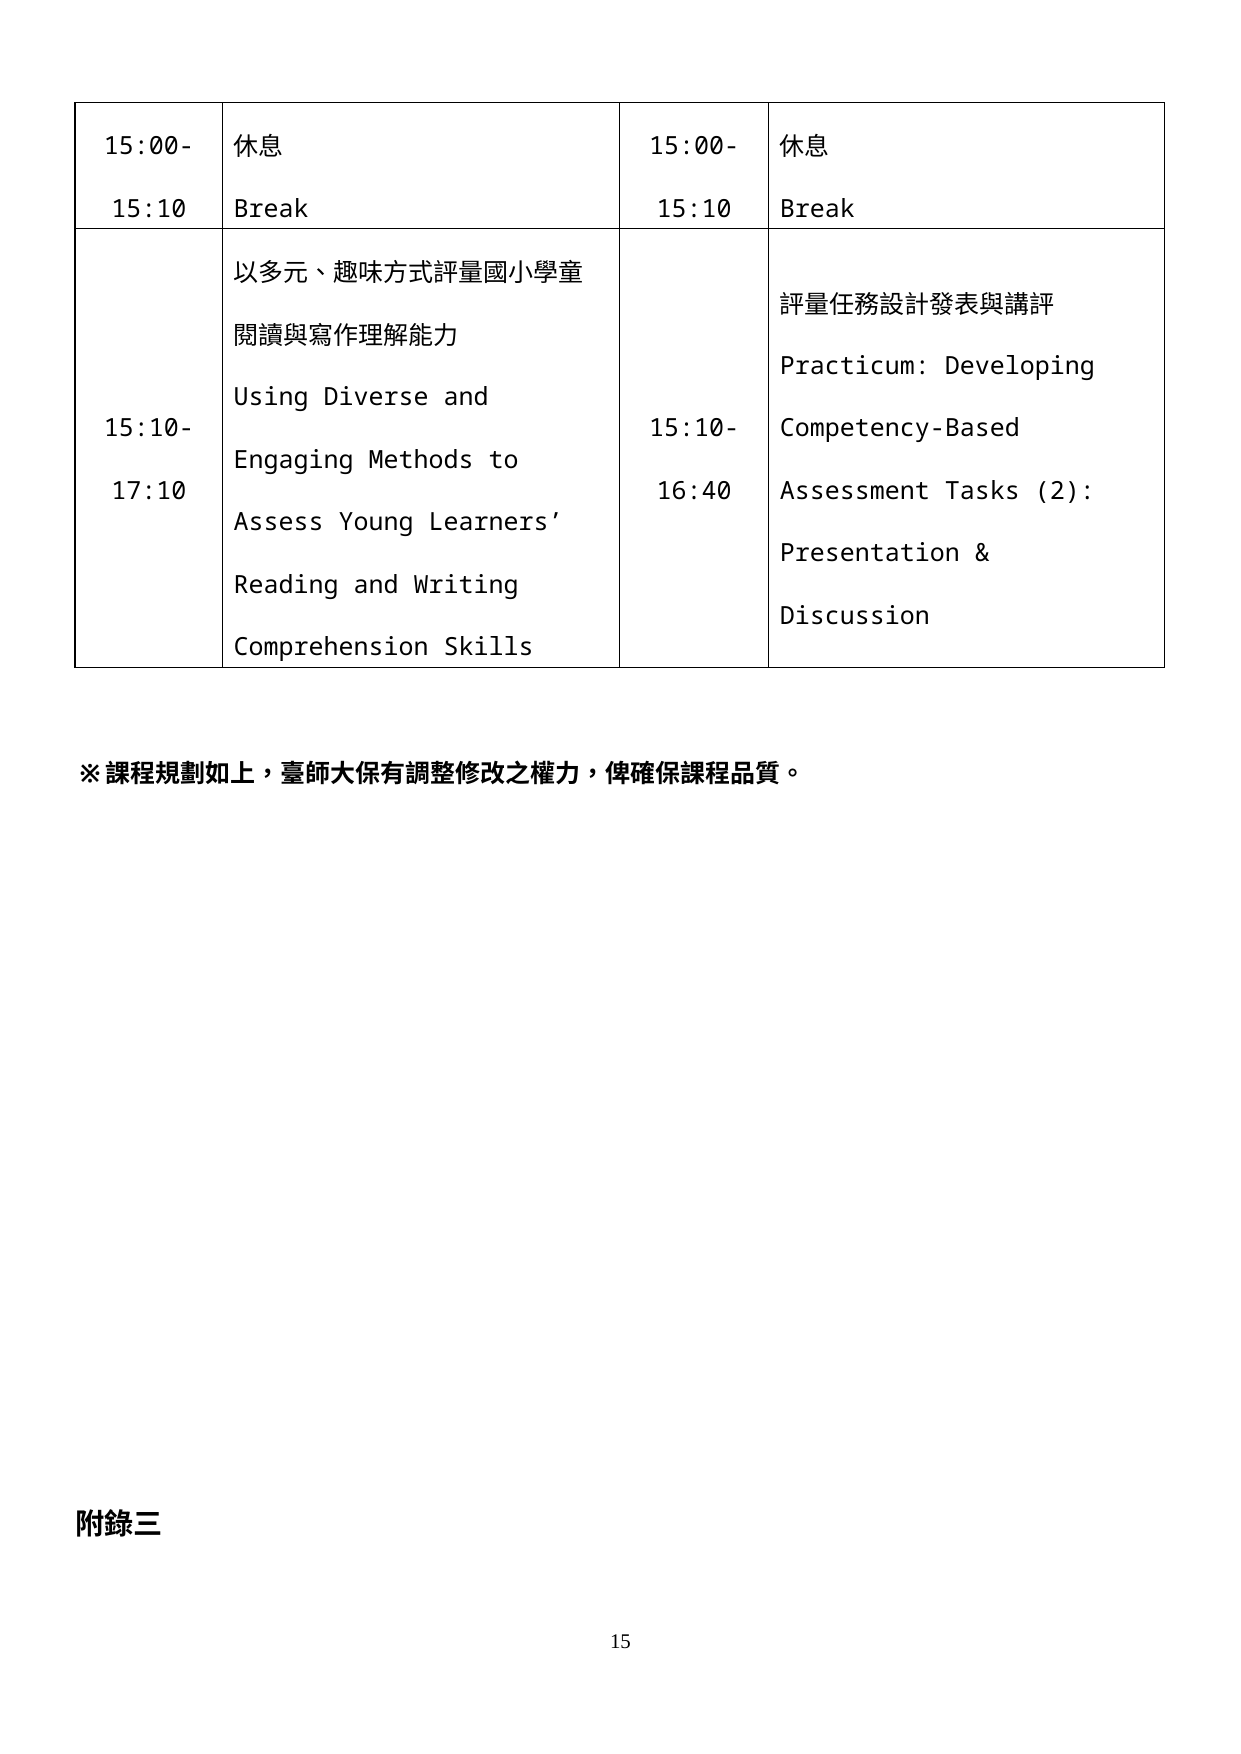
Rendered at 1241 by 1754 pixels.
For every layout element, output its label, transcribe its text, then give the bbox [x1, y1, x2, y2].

text ※課程規劃如上，臺師大保有調整修改之權力，俾確保課程品質。 [75, 730, 1165, 793]
table_cell 休息 Break [223, 103, 619, 228]
table_cell 評量任務設計發表與講評 Practicum: Developing Competency-Based Assessment Tasks (2): Presentation & Discussion [769, 229, 1164, 667]
table_cell 15:10-16:40 [620, 229, 768, 667]
table_cell 15:00-15:10 [620, 103, 768, 228]
table_cell 以多元、趣味方式評量國小學童閱讀與寫作理解能力 Using Diverse and Engaging Methods to Assess Young Learners’ Reading and Writing Comprehension Skills [223, 229, 619, 667]
table_cell 休息 Break [769, 103, 1164, 228]
table_cell 15:00-15:10 [76, 103, 222, 228]
text 附錄三 [75, 1480, 1165, 1543]
table_cell 15:10-17:10 [76, 229, 222, 667]
